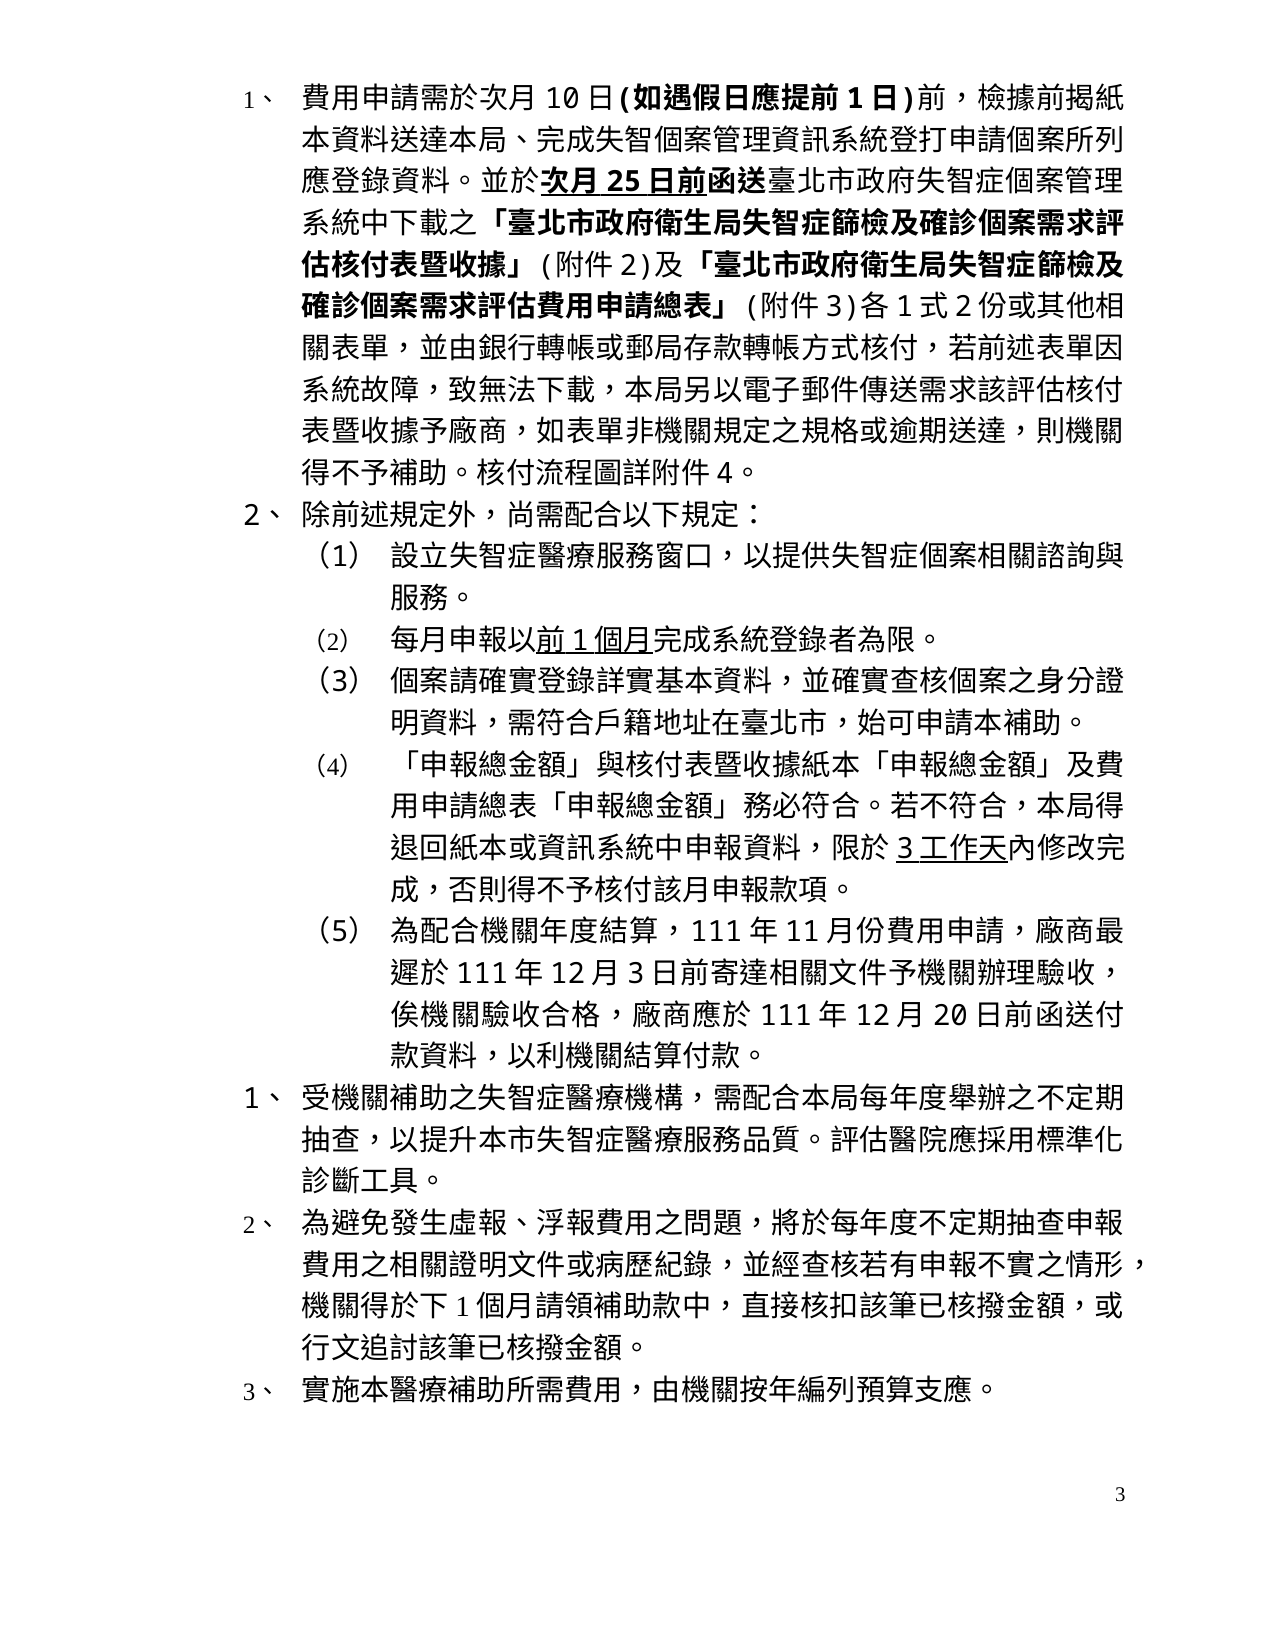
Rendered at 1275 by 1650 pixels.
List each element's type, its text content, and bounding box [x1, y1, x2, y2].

list 為避免發生虛報、浮報費用之問題，將於每年度不定期抽查申報費用之相關證明文件或病歷紀錄，並經查核若有申報不實之情形，機關得於下1個月請領補助款中，直接核扣該筆已核撥金額，或行文追討該筆已核撥金額。 [243, 1200, 1125, 1367]
list 實施本醫療補助所需費用，由機關按年編列預算支應。 [243, 1367, 1125, 1408]
list 每月申報以前1個月完成系統登錄者為限。 [302, 617, 1125, 658]
list 「申報總金額」與核付表暨收據紙本「申報總金額」及費用申請總表「申報總金額」務必符合。若不符合，本局得退回紙本或資訊系統中申報資料，限於3工作天內修改完成，否則得不予核付該月申報款項。 [302, 742, 1125, 908]
list 除前述規定外，尚需配合以下規定： [243, 492, 1125, 533]
list 受機關補助之失智症醫療機構，需配合本局每年度舉辦之不定期抽查，以提升本市失智症醫療服務品質。評估醫院應採用標準化診斷工具。 [243, 1075, 1125, 1200]
list 個案請確實登錄詳實基本資料，並確實查核個案之身分證明資料，需符合戶籍地址在臺北市，始可申請本補助。 [302, 658, 1125, 742]
list 設立失智症醫療服務窗口，以提供失智症個案相關諮詢與服務。 [302, 533, 1125, 617]
list 為配合機關年度結算，111年11月份費用申請，廠商最遲於111年12月3日前寄達相關文件予機關辦理驗收，俟機關驗收合格，廠商應於111年12月20日前函送付款資料，以利機關結算付款。 [302, 908, 1125, 1075]
list 費用申請需於次月10日(如遇假日應提前1日)前，檢據前揭紙本資料送達本局、完成失智個案管理資訊系統登打申請個案所列應登錄資料。並於次月25日前函送臺北市政府失智症個案管理系統中下載之「臺北市政府衛生局失智症篩檢及確診個案需求評估核付表暨收據」(附件2)及「臺北市政府衛生局失智症篩檢及確診個案需求評估費用申請總表」(附件3)各1式2份或其他相關表單，並由銀行轉帳或郵局存款轉帳方式核付，若前述表單因系統故障，致無法下載，本局另以電子郵件傳送需求該評估核付表暨收據予廠商，如表單非機關規定之規格或逾期送達，則機關得不予補助。核付流程圖詳附件4。 [243, 75, 1125, 492]
